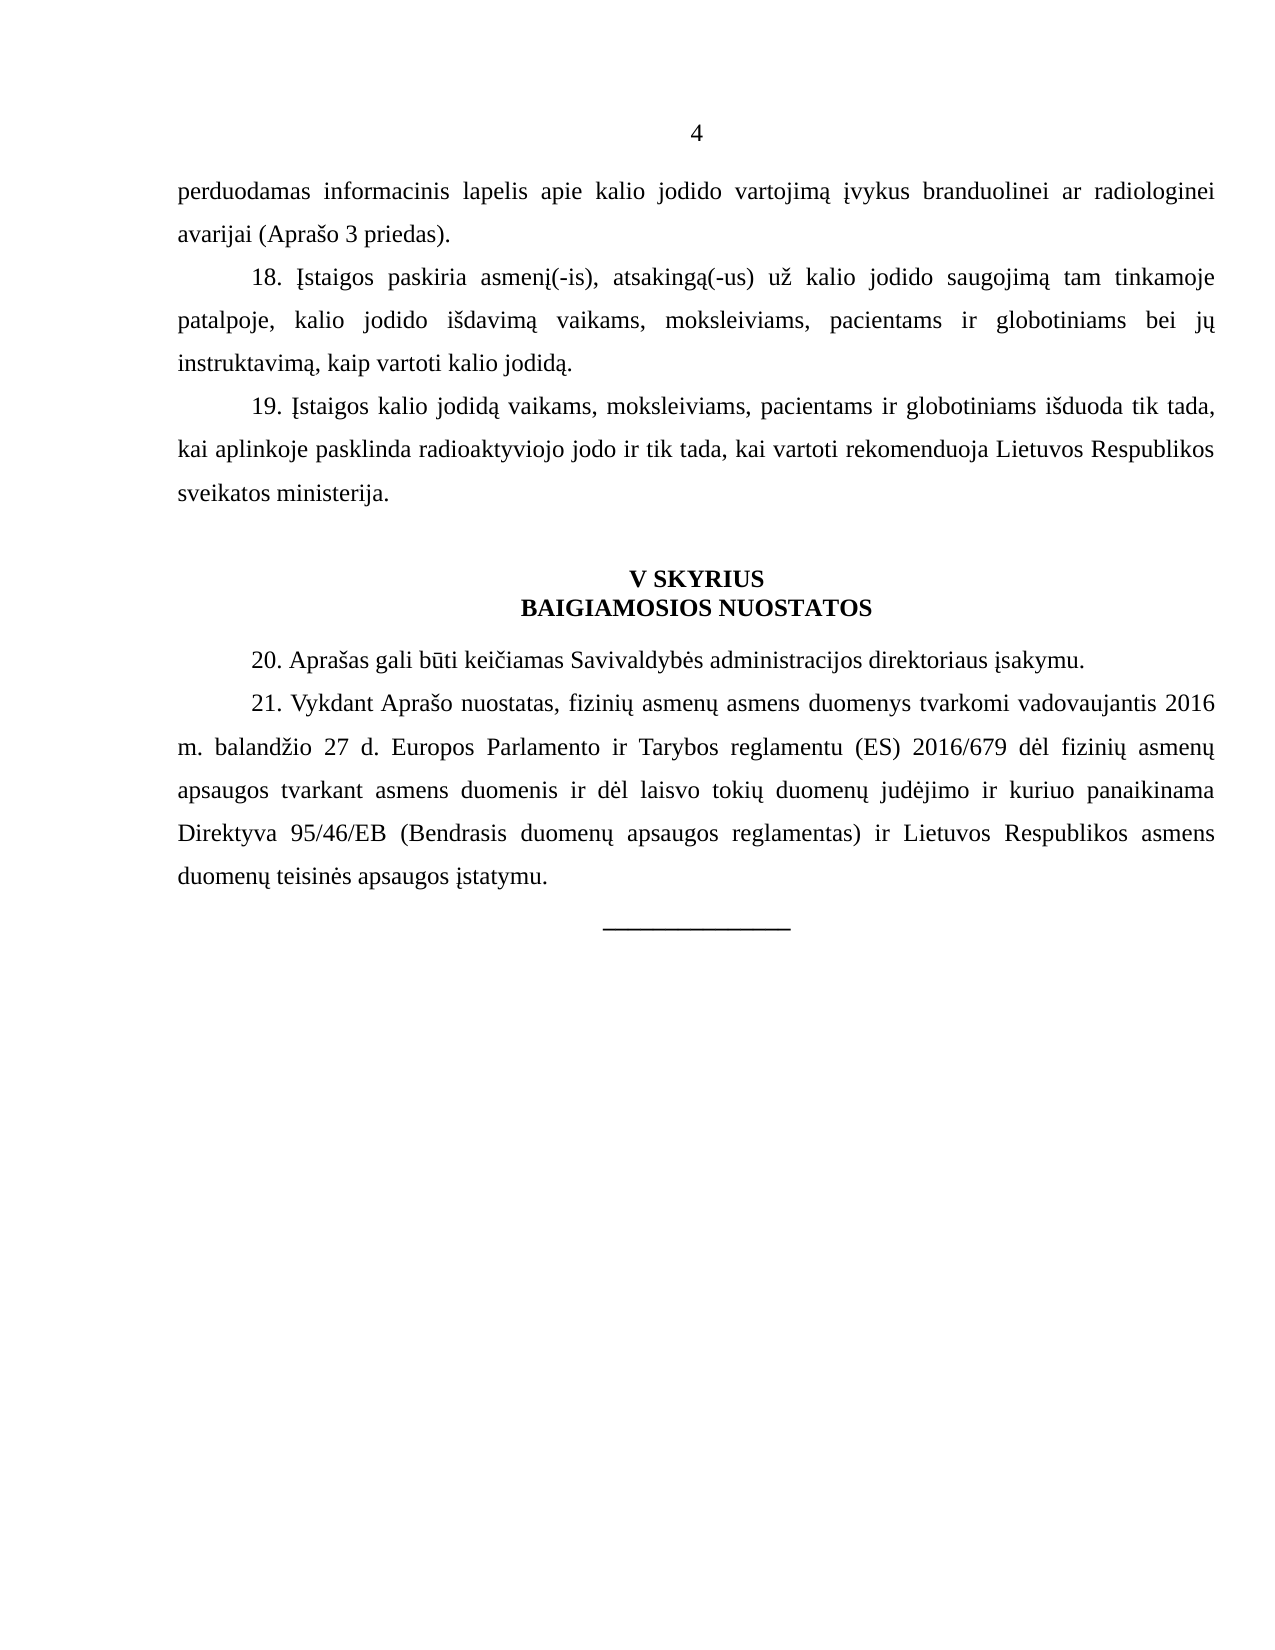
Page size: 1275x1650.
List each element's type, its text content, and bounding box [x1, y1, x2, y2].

text perduodamas informacinis lapelis apie kalio jodido vartojimą įvykus branduolinei ar radiologinei avarijai (Aprašo 3 priedas). [177, 176, 1216, 248]
text 18. Įstaigos paskiria asmenį(-is), atsakingą(-us) už kalio jodido saugojimą tam tinkamoje patalpoje, kalio jodido išdavimą vaikams, moksleiviams, pacientams ir globotiniams bei jų instruktavimą, kaip vartoti kalio jodidą. [177, 262, 1216, 377]
text BAIGIAMOSIOS NUOSTATOS [177, 593, 1216, 621]
text V SKYRIUS [177, 564, 1216, 593]
text 19. Įstaigos kalio jodidą vaikams, moksleiviams, pacientams ir globotiniams išduoda tik tada, kai aplinkoje pasklinda radioaktyviojo jodo ir tik tada, kai vartoti rekomenduoja Lietuvos Respublikos sveikatos ministerija. [177, 391, 1216, 506]
text _______________ [177, 904, 1216, 933]
text 20. Aprašas gali būti keičiamas Savivaldybės administracijos direktoriaus įsakymu. [177, 645, 1216, 674]
text 21. Vykdant Aprašo nuostatas, fizinių asmenų asmens duomenys tvarkomi vadovaujantis 2016 m. balandžio 27 d. Europos Parlamento ir Tarybos reglamentu (ES) 2016/679 dėl fizinių asmenų apsaugos tvarkant asmens duomenis ir dėl laisvo tokių duomenų judėjimo ir kuriuo panaikinama Direktyva 95/46/EB (Bendrasis duomenų apsaugos reglamentas) ir Lietuvos Respublikos asmens duomenų teisinės apsaugos įstatymu. [177, 688, 1216, 890]
